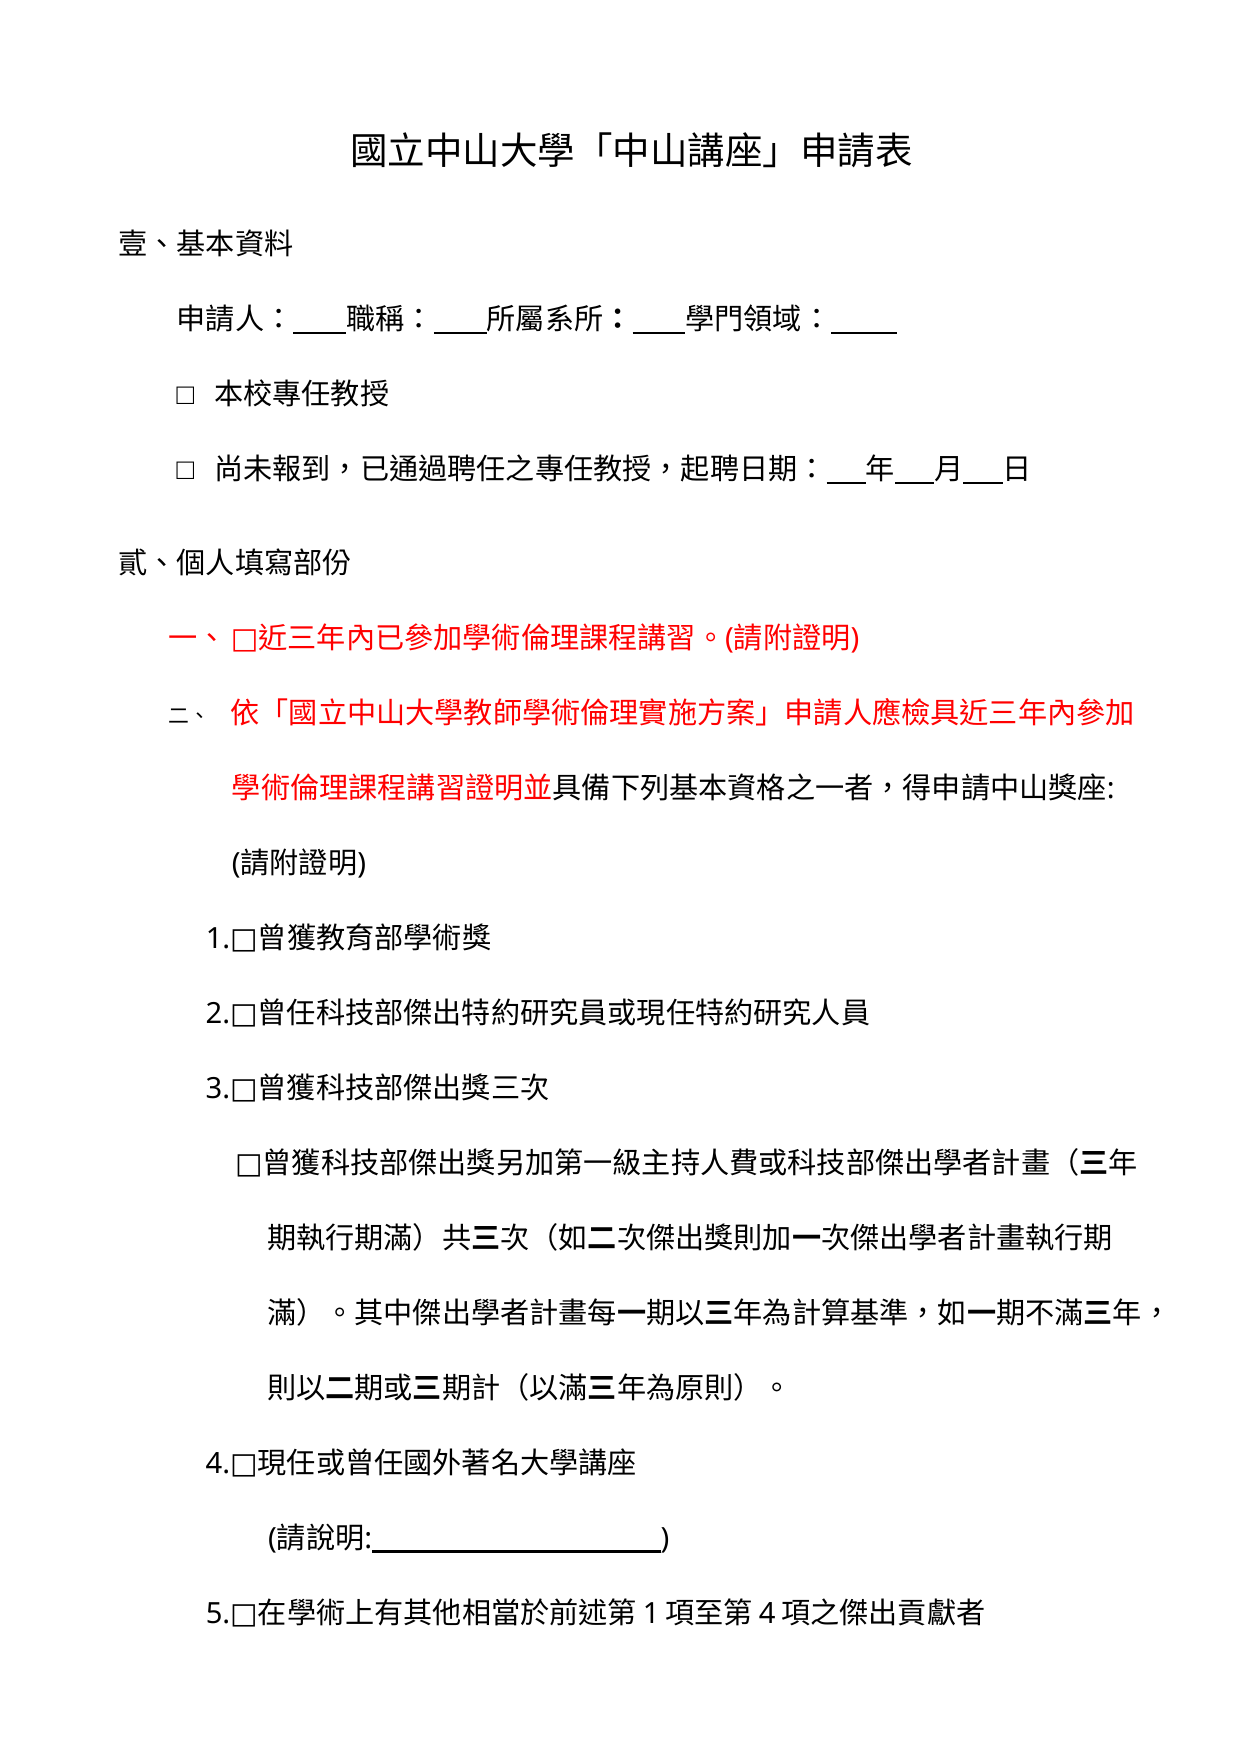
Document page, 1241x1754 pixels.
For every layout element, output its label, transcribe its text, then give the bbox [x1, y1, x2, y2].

text (請說明: ) [268, 1492, 1144, 1567]
list 尚未報到，已通過聘任之專任教授，起聘日期： 年 月 日 [176, 423, 1144, 498]
text 貳、個人填寫部份 [118, 517, 1144, 592]
text 申請人： 職稱： 所屬系所： 學門領域： [118, 273, 1144, 348]
text □曾獲科技部傑出獎另加第一級主持人費或科技部傑出學者計畫（三年期執行期滿）共三次（如二次傑出獎則加一次傑出學者計畫執行期滿）。其中傑出學者計畫每一期以三年為計算基準，如一期不滿三年，則以二期或三期計（以滿三年為原則）。 [235, 1117, 1144, 1417]
text 4.□現任或曾任國外著名大學講座 [205, 1417, 1144, 1492]
list 本校專任教授 [176, 348, 1144, 423]
list □近三年內已參加學術倫理課程講習。(請附證明) [168, 592, 1144, 667]
text 5.□在學術上有其他相當於前述第1項至第4項之傑出貢獻者 [206, 1567, 1144, 1642]
list 依「國立中山大學教師學術倫理實施方案」申請人應檢具近三年內參加學術倫理課程講習證明並具備下列基本資格之一者，得申請中山獎座:(請附證明) [168, 667, 1144, 892]
text 2.□曾任科技部傑出特約研究員或現任特約研究人員 [205, 967, 1144, 1042]
text 壹、基本資料 [118, 198, 1144, 273]
text 國立中山大學「中山講座」申請表 [118, 104, 1144, 179]
text 3.□曾獲科技部傑出獎三次 [205, 1042, 1144, 1117]
text 1.□曾獲教育部學術獎 [206, 892, 1144, 967]
